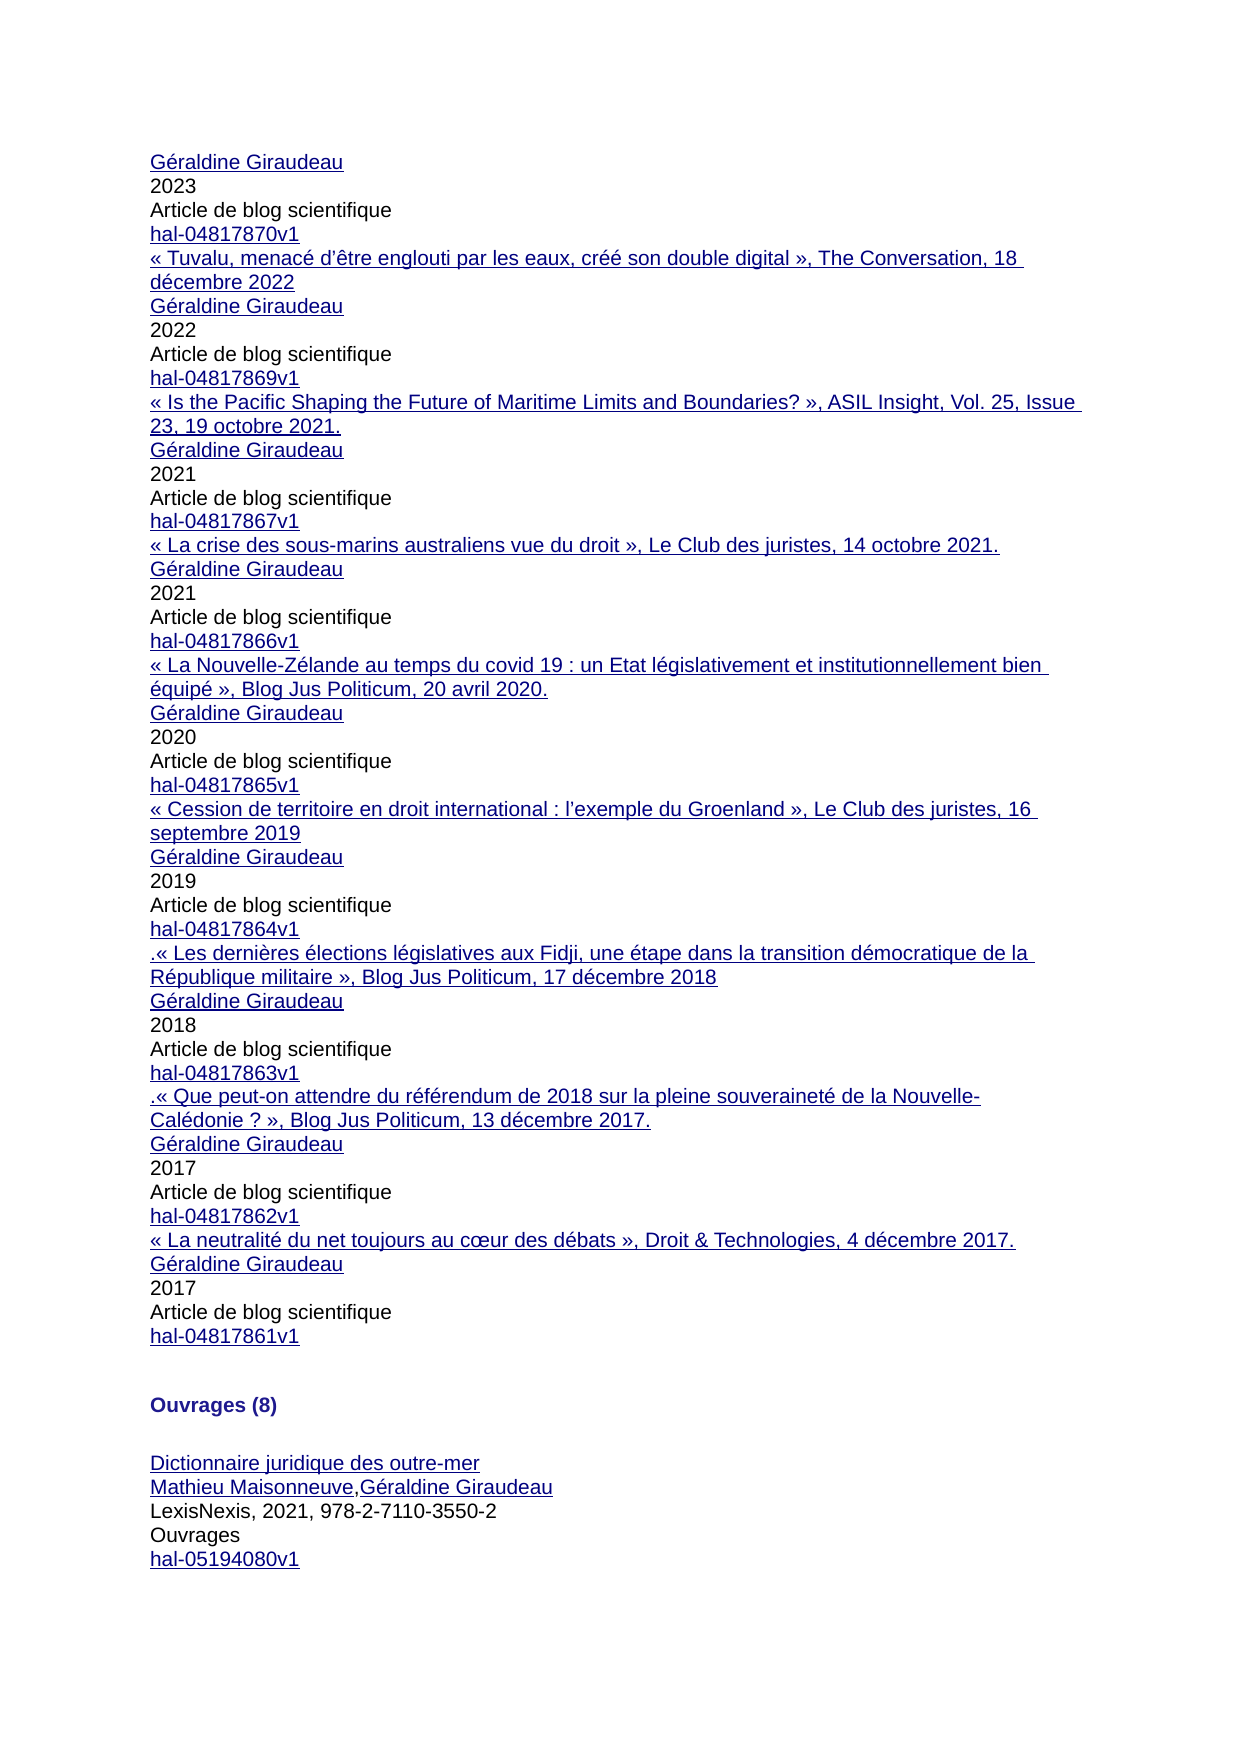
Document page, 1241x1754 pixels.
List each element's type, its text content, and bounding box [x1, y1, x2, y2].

table_cell « La Nouvelle-Zélande au temps du covid 19 : un Etat législativement et institutionnellement bien équipé », Blog Jus Politicum, 20 avril 2020. Géraldine Giraudeau 2020 Article de blog scientifique hal-04817865v1 [150, 653, 1090, 797]
table_cell « La neutralité du net toujours au cœur des débats », Droit & Technologies, 4 décembre 2017. Géraldine Giraudeau 2017 Article de blog scientifique hal-04817861v1 [150, 1228, 1090, 1348]
table_cell « Cession de territoire en droit international : l’exemple du Groenland », Le Club des juristes, 16 septembre 2019 Géraldine Giraudeau 2019 Article de blog scientifique hal-04817864v1 [150, 797, 1090, 941]
table_header Dictionnaire juridique des outre-mer Mathieu Maisonneuve,Géraldine Giraudeau LexisNexis, 2021, 978-2-7110-3550-2 Ouvrages hal-05194080v1 [150, 1451, 1090, 1571]
table_cell « Tuvalu, menacé d’être englouti par les eaux, créé son double digital », The Conversation, 18 décembre 2022 Géraldine Giraudeau 2022 Article de blog scientifique hal-04817869v1 [150, 246, 1090, 389]
subtitle Ouvrages (8) [150, 1393, 1090, 1417]
table_cell Géraldine Giraudeau 2023 Article de blog scientifique hal-04817870v1 [150, 150, 1090, 246]
table_cell « La crise des sous-marins australiens vue du droit », Le Club des juristes, 14 octobre 2021. Géraldine Giraudeau 2021 Article de blog scientifique hal-04817866v1 [150, 533, 1090, 653]
table_cell .« Les dernières élections législatives aux Fidji, une étape dans la transition démocratique de la République militaire », Blog Jus Politicum, 17 décembre 2018 Géraldine Giraudeau 2018 Article de blog scientifique hal-04817863v1 [150, 941, 1090, 1084]
table_cell « Is the Pacific Shaping the Future of Maritime Limits and Boundaries? », ASIL Insight, Vol. 25, Issue 23, 19 octobre 2021. Géraldine Giraudeau 2021 Article de blog scientifique hal-04817867v1 [150, 390, 1090, 533]
table_cell .« Que peut-on attendre du référendum de 2018 sur la pleine souveraineté de la Nouvelle-Calédonie ? », Blog Jus Politicum, 13 décembre 2017. Géraldine Giraudeau 2017 Article de blog scientifique hal-04817862v1 [150, 1084, 1090, 1228]
